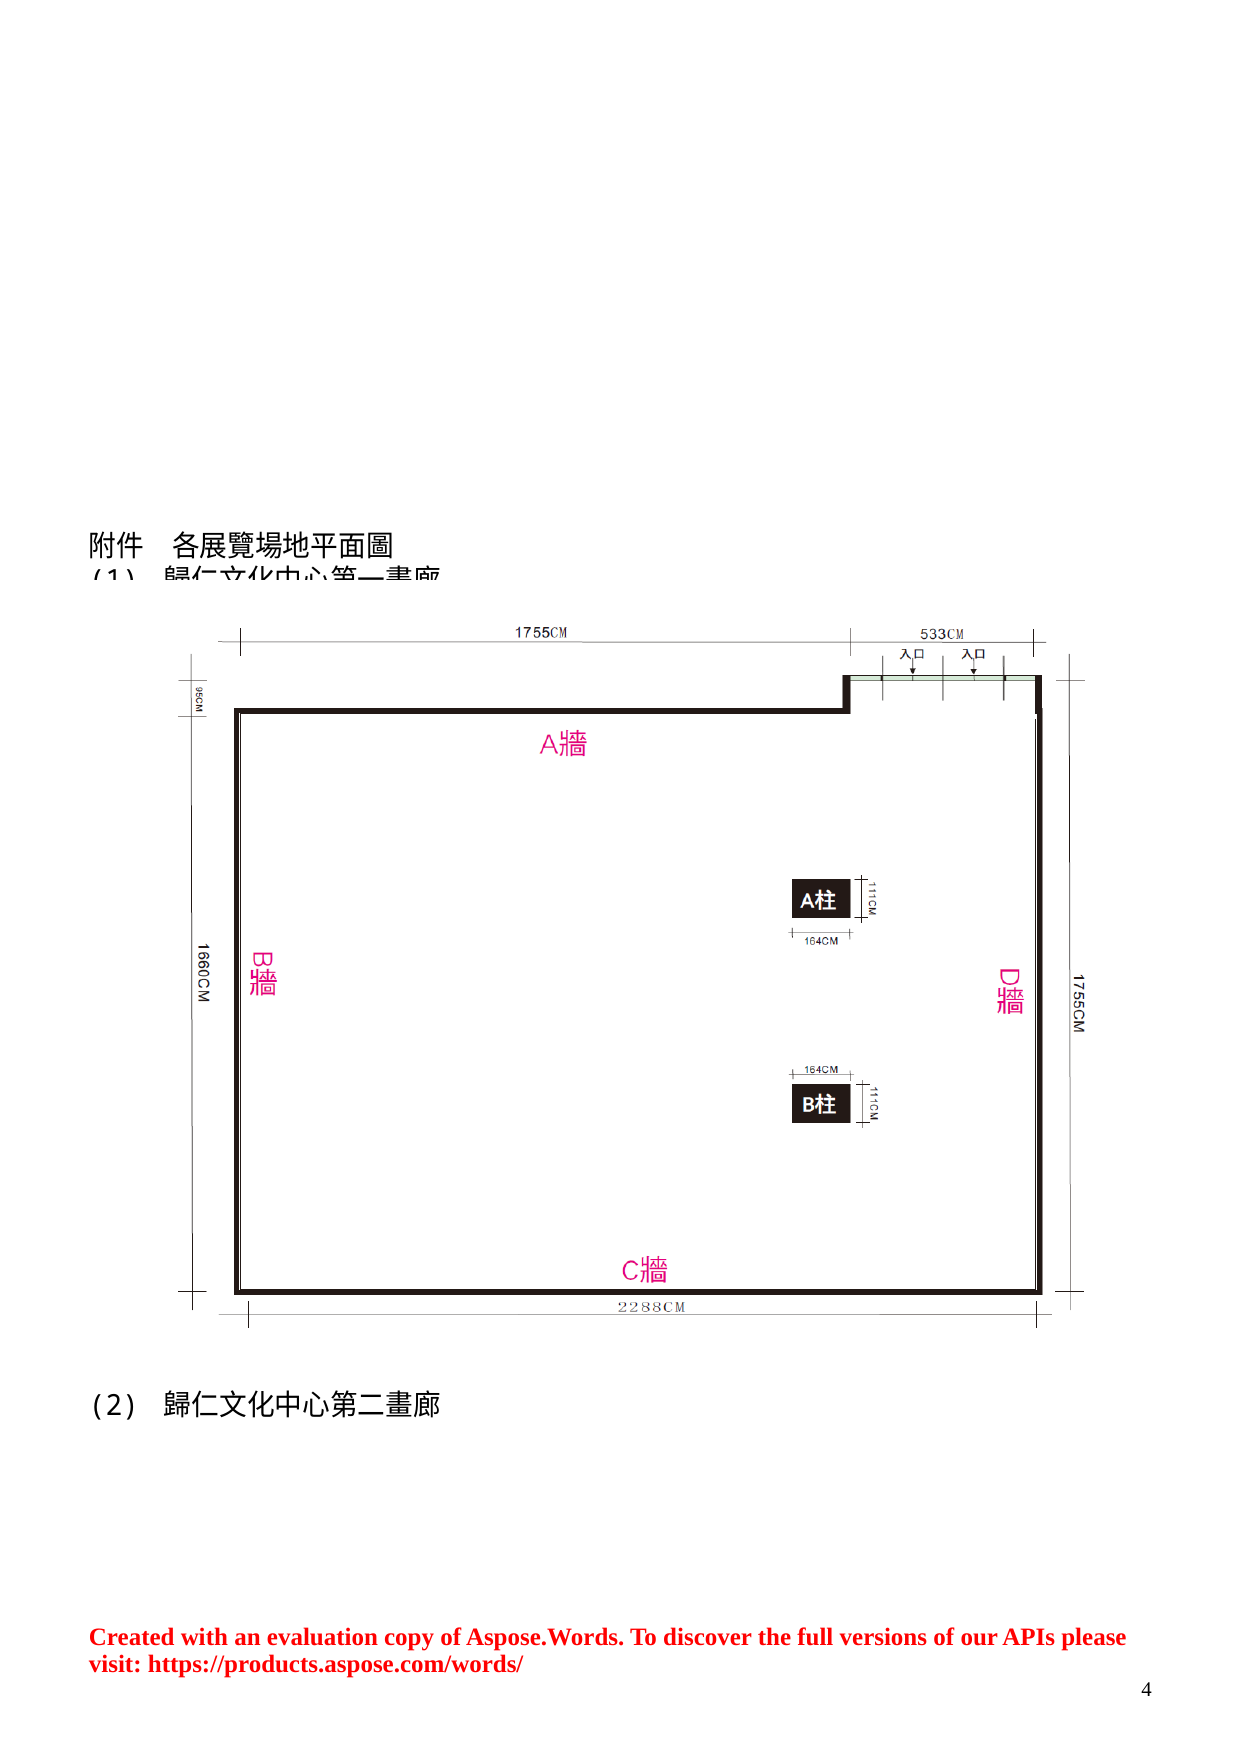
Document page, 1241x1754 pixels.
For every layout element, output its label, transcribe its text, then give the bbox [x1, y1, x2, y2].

list 歸仁文化中心第二畫廊 [89, 1388, 1152, 1423]
text 附件 各展覽場地平面圖 [89, 529, 1152, 563]
list 歸仁文化中心第一畫廊 [89, 563, 1152, 580]
